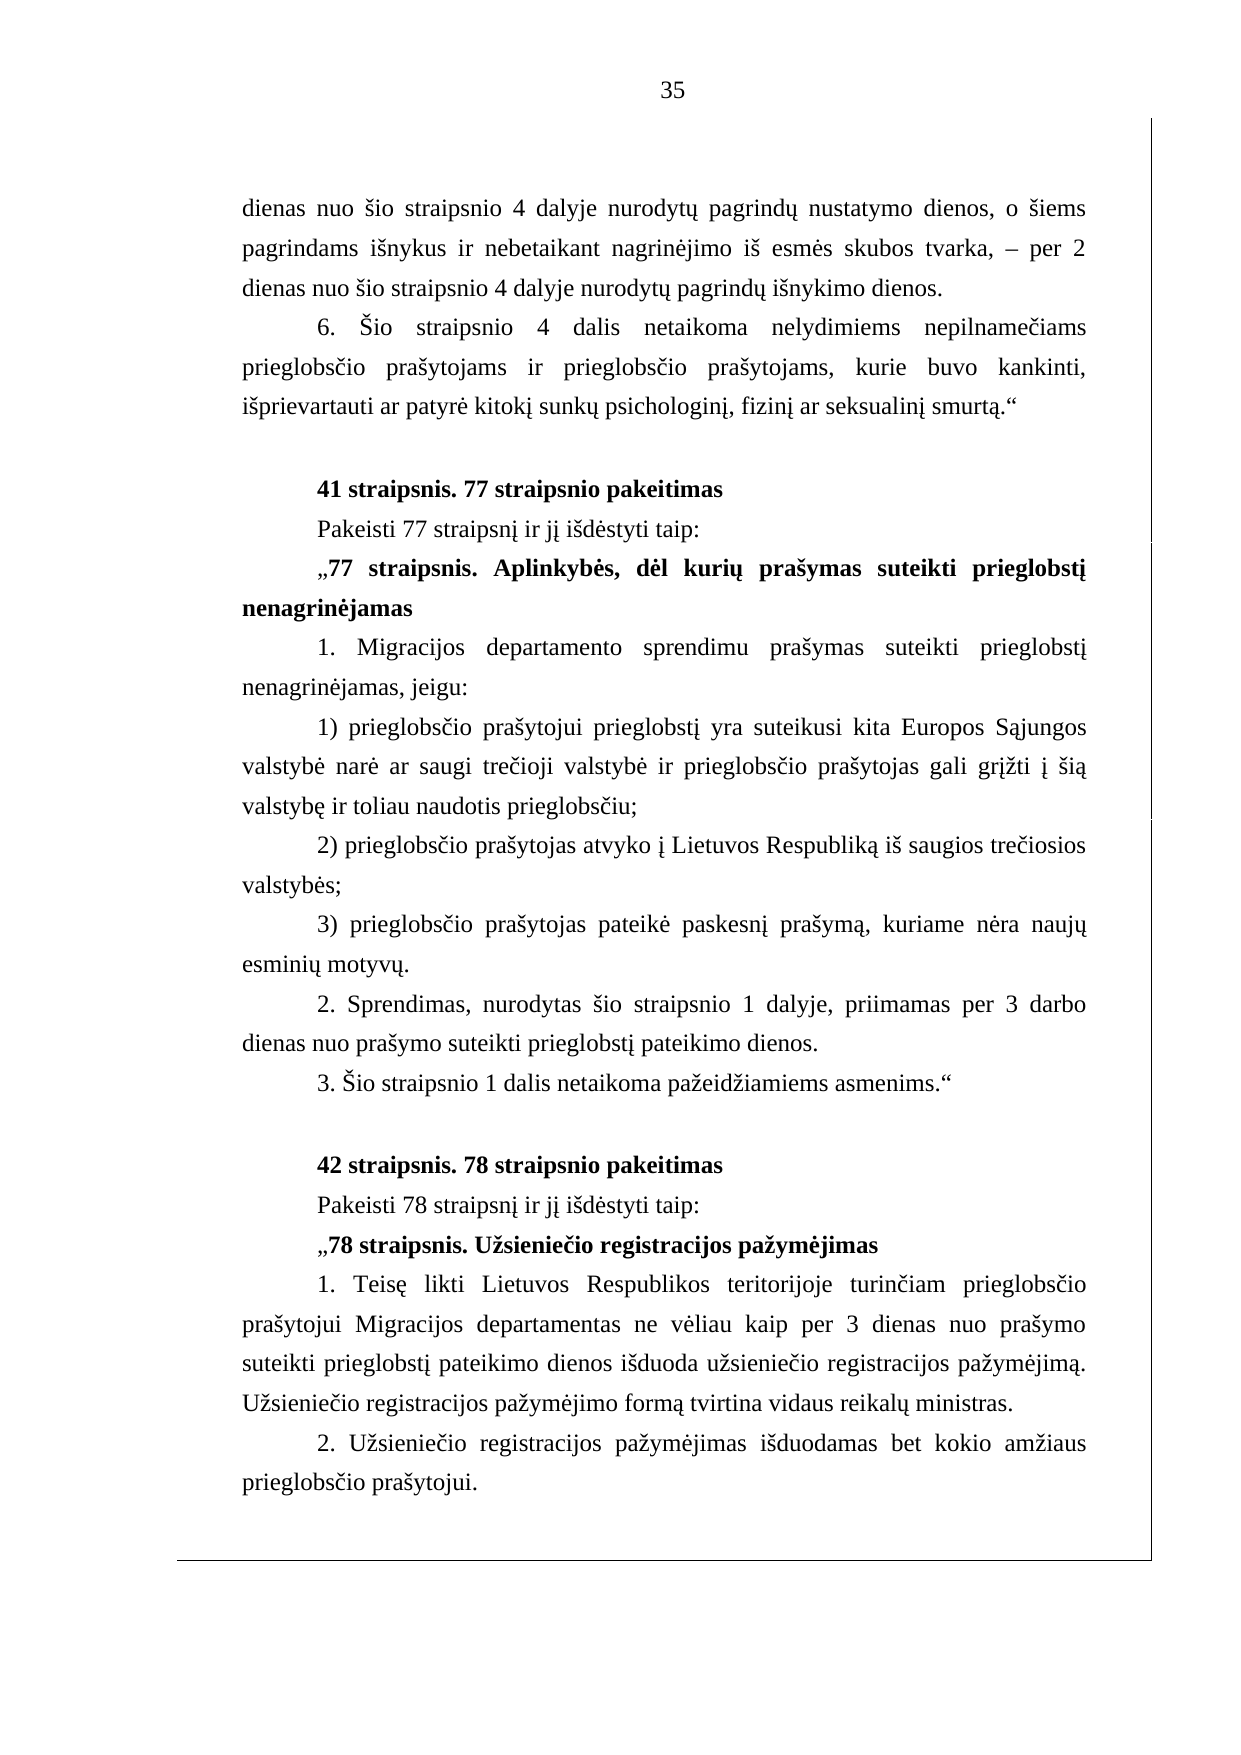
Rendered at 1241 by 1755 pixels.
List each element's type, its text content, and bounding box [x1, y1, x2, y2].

text 1. Teisę likti Lietuvos Respublikos teritorijoje turinčiam prieglobsčio prašytojui Migracijos departamentas ne vėliau kaip per 3 dienas nuo prašymo suteikti prieglobstį pateikimo dienos išduoda užsieniečio registracijos pažymėjimą. Užsieniečio registracijos pažymėjimo formą tvirtina vidaus reikalų ministras. [177, 1258, 1152, 1417]
text 2) prieglobsčio prašytojas atvyko į Lietuvos Respubliką iš saugios trečiosios valstybės; [177, 819, 1152, 899]
text „78 straipsnis. Užsieniečio registracijos pažymėjimas [177, 1219, 1151, 1258]
text 1. Migracijos departamento sprendimu prašymas suteikti prieglobstį nenagrinėjamas, jeigu: [177, 622, 1151, 701]
text 3. Šio straipsnio 1 dalis netaikoma pažeidžiamiems asmenims.“ [177, 1057, 1151, 1075]
text Pakeisti 78 straipsnį ir jį išdėstyti taip: [177, 1179, 1151, 1219]
text 3) prieglobsčio prašytojas pateikė paskesnį prašymą, kuriame nėra naujų esminių motyvų. [177, 899, 1151, 978]
text dienas nuo šio straipsnio 4 dalyje nurodytų pagrindų nustatymo dienos, o šiems pagrindams išnykus ir nebetaikant nagrinėjimo iš esmės skubos tvarka, – per 2 dienas nuo šio straipsnio 4 dalyje nurodytų pagrindų išnykimo dienos. [177, 118, 1151, 301]
text „77 straipsnis. Aplinkybės, dėl kurių prašymas suteikti prieglobstį nenagrinėjamas [177, 542, 1152, 622]
text Pakeisti 77 straipsnį ir jį išdėstyti taip: [177, 503, 1151, 542]
text 2. Sprendimas, nurodytas šio straipsnio 1 dalyje, priimamas per 3 darbo dienas nuo prašymo suteikti prieglobstį pateikimo dienos. [177, 978, 1151, 1057]
text 2. Užsieniečio registracijos pažymėjimas išduodamas bet kokio amžiaus prieglobsčio prašytojui. [177, 1417, 1151, 1560]
text 41 straipsnis. 77 straipsnio pakeitimas [177, 399, 1152, 503]
text 1) prieglobsčio prašytojui prieglobstį yra suteikusi kita Europos Sąjungos valstybė narė ar saugi trečioji valstybė ir prieglobsčio prašytojas gali grįžti į šią valstybę ir toliau naudotis prieglobsčiu; [177, 701, 1151, 819]
text 42 straipsnis. 78 straipsnio pakeitimas [177, 1075, 1152, 1179]
text 6. Šio straipsnio 4 dalis netaikoma nelydimiems nepilnamečiams prieglobsčio prašytojams ir prieglobsčio prašytojams, kurie buvo kankinti, išprievartauti ar patyrė kitokį sunkų psichologinį, fizinį ar seksualinį smurtą.“ [177, 301, 1151, 399]
